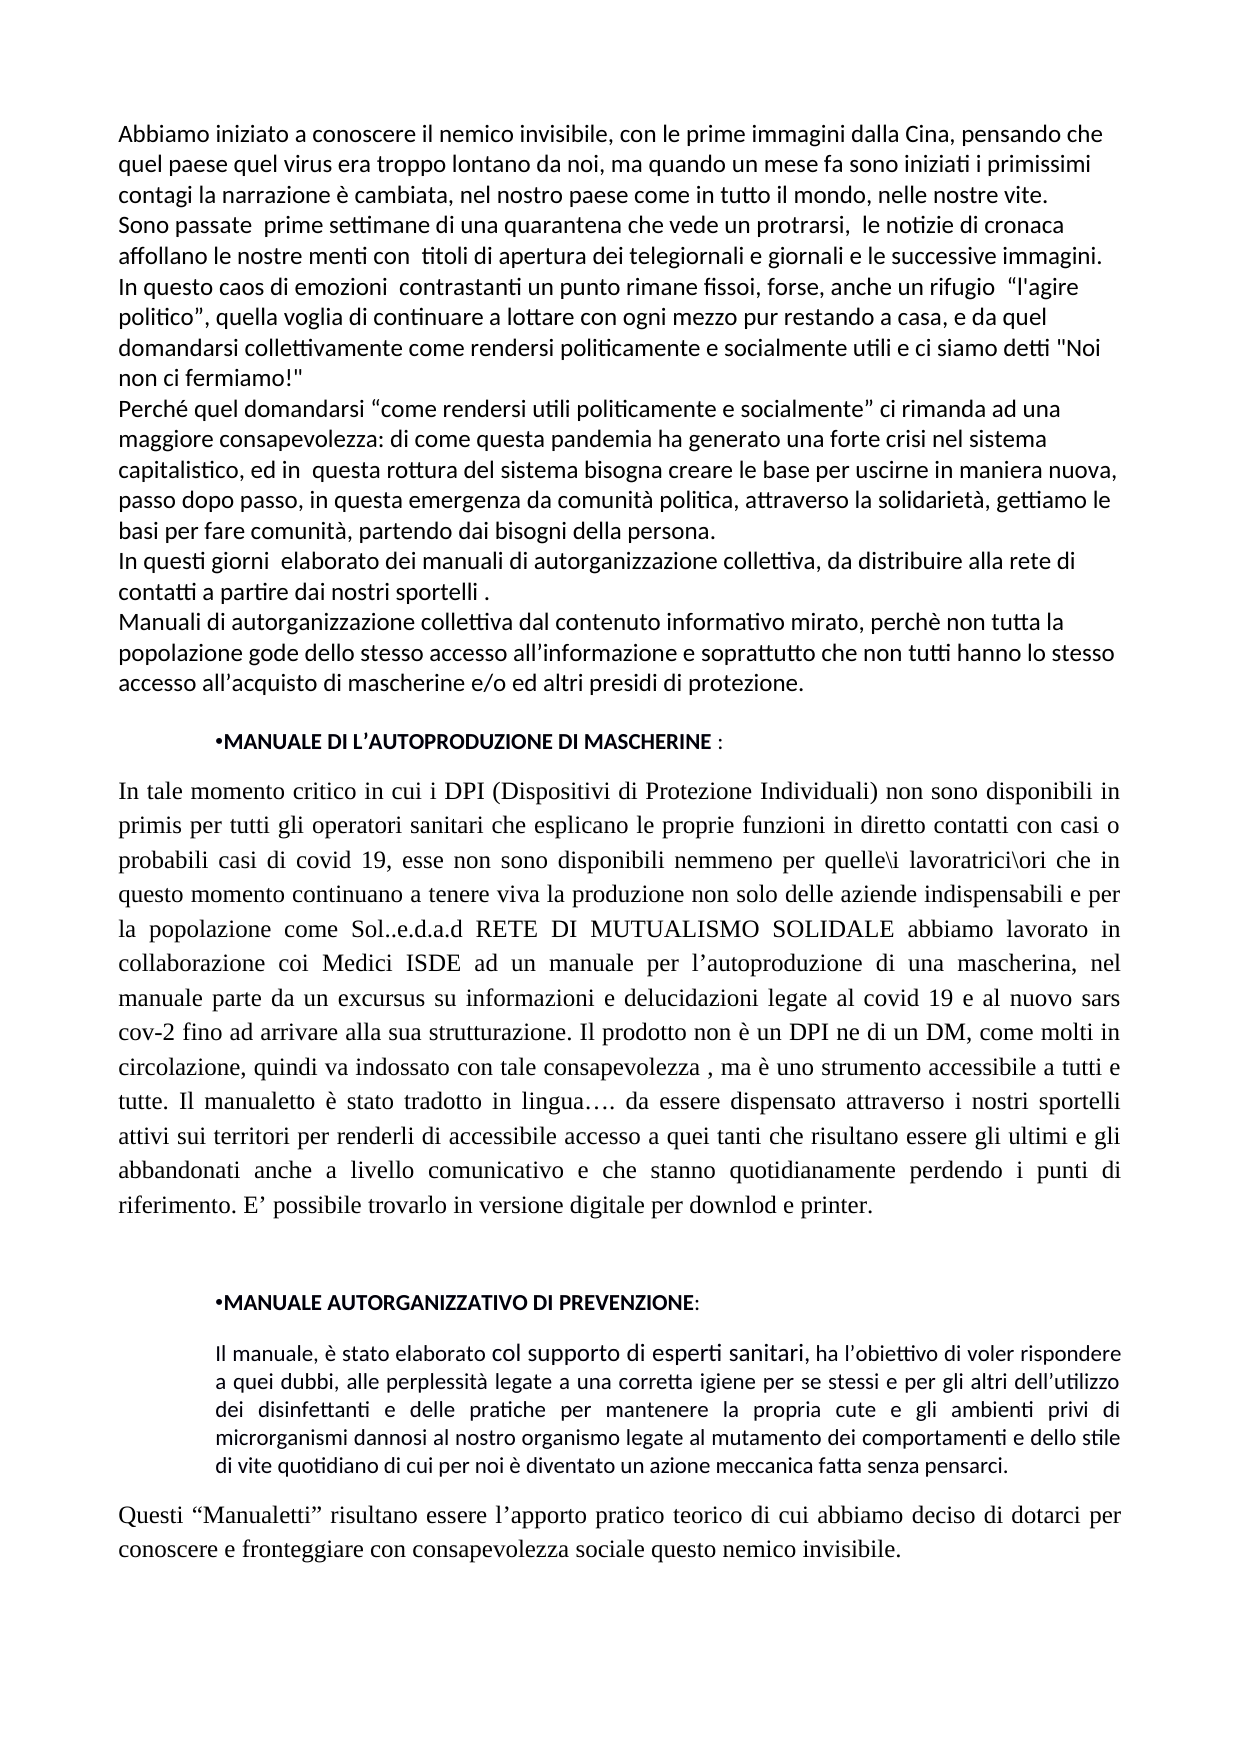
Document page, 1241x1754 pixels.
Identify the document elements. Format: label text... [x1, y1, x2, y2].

list MANUALE AUTORGANIZZATIVO DI PREVENZIONE: [142, 1288, 1122, 1316]
text Abbiamo iniziato a conoscere il nemico invisibile, con le prime immagini dalla Cina, pensando che quel paese quel virus era troppo lontano da noi, ma quando un mese fa sono iniziati i primissimi contagi la narrazione è cambiata, nel nostro paese come in tutto il mondo, nelle nostre vite. [118, 118, 1122, 210]
list Il manuale, è stato elaborato col supporto di esperti sanitari, ha l’obiettivo di voler rispondere a quei dubbi, alle perplessità legate a una corretta igiene per se stessi e per gli altri dell’utilizzo dei disinfettanti e delle pratiche per mantenere la propria cute e gli ambienti privi di microrganismi dannosi al nostro organismo legate al mutamento dei comportamenti e dello stile di vite quotidiano di cui per noi è diventato un azione meccanica fatta senza pensarci. [142, 1337, 1122, 1479]
text In tale momento critico in cui i DPI (Dispositivi di Protezione Individuali) non sono disponibili in primis per tutti gli operatori sanitari che esplicano le proprie funzioni in diretto contatti con casi o probabili casi di covid 19, esse non sono disponibili nemmeno per quelle\i lavoratrici\ori che in questo momento continuano a tenere viva la produzione non solo delle aziende indispensabili e per la popolazione come Sol..e.d.a.d RETE DI MUTUALISMO SOLIDALE abbiamo lavorato in collaborazione coi Medici ISDE ad un manuale per l’autoproduzione di una mascherina, nel manuale parte da un excursus su informazioni e delucidazioni legate al covid 19 e al nuovo sars cov-2 fino ad arrivare alla sua strutturazione. Il prodotto non è un DPI ne di un DM, come molti in circolazione, quindi va indossato con tale consapevolezza , ma è uno strumento accessibile a tutti e tutte. Il manualetto è stato tradotto in lingua…. da essere dispensato attraverso i nostri sportelli attivi sui territori per renderli di accessibile accesso a quei tanti che risultano essere gli ultimi e gli abbandonati anche a livello comunicativo e che stanno quotidianamente perdendo i punti di riferimento. E’ possibile trovarlo in versione digitale per downlod e printer. [118, 776, 1122, 1219]
text Sono passate prime settimane di una quarantena che vede un protrarsi, le notizie di cronaca affollano le nostre menti con titoli di apertura dei telegiornali e giornali e le successive immagini. [118, 210, 1122, 271]
text In questi giorni elaborato dei manuali di autorganizzazione collettiva, da distribuire alla rete di contatti a partire dai nostri sportelli . [118, 545, 1122, 606]
list MANUALE DI L’AUTOPRODUZIONE DI MASCHERINE : [142, 727, 1122, 756]
text In questo caos di emozioni contrastanti un punto rimane fissoi, forse, anche un rifugio “l'agire politico”, quella voglia di continuare a lottare con ogni mezzo pur restando a casa, e da quel domandarsi collettivamente come rendersi politicamente e socialmente utili e ci siamo detti "Noi non ci fermiamo!" [118, 271, 1122, 393]
text Questi “Manualetti” risultano essere l’apporto pratico teorico di cui abbiamo deciso di dotarci per conoscere e fronteggiare con consapevolezza sociale questo nemico invisibile. [118, 1500, 1122, 1563]
text Manuali di autorganizzazione collettiva dal contenuto informativo mirato, perchè non tutta la popolazione gode dello stesso accesso all’informazione e soprattutto che non tutti hanno lo stesso accesso all’acquisto di mascherine e/o ed altri presidi di protezione. [118, 606, 1122, 698]
text Perché quel domandarsi “come rendersi utili politicamente e socialmente” ci rimanda ad una maggiore consapevolezza: di come questa pandemia ha generato una forte crisi nel sistema capitalistico, ed in questa rottura del sistema bisogna creare le base per uscirne in maniera nuova, passo dopo passo, in questa emergenza da comunità politica, attraverso la solidarietà, gettiamo le basi per fare comunità, partendo dai bisogni della persona. [118, 393, 1122, 545]
